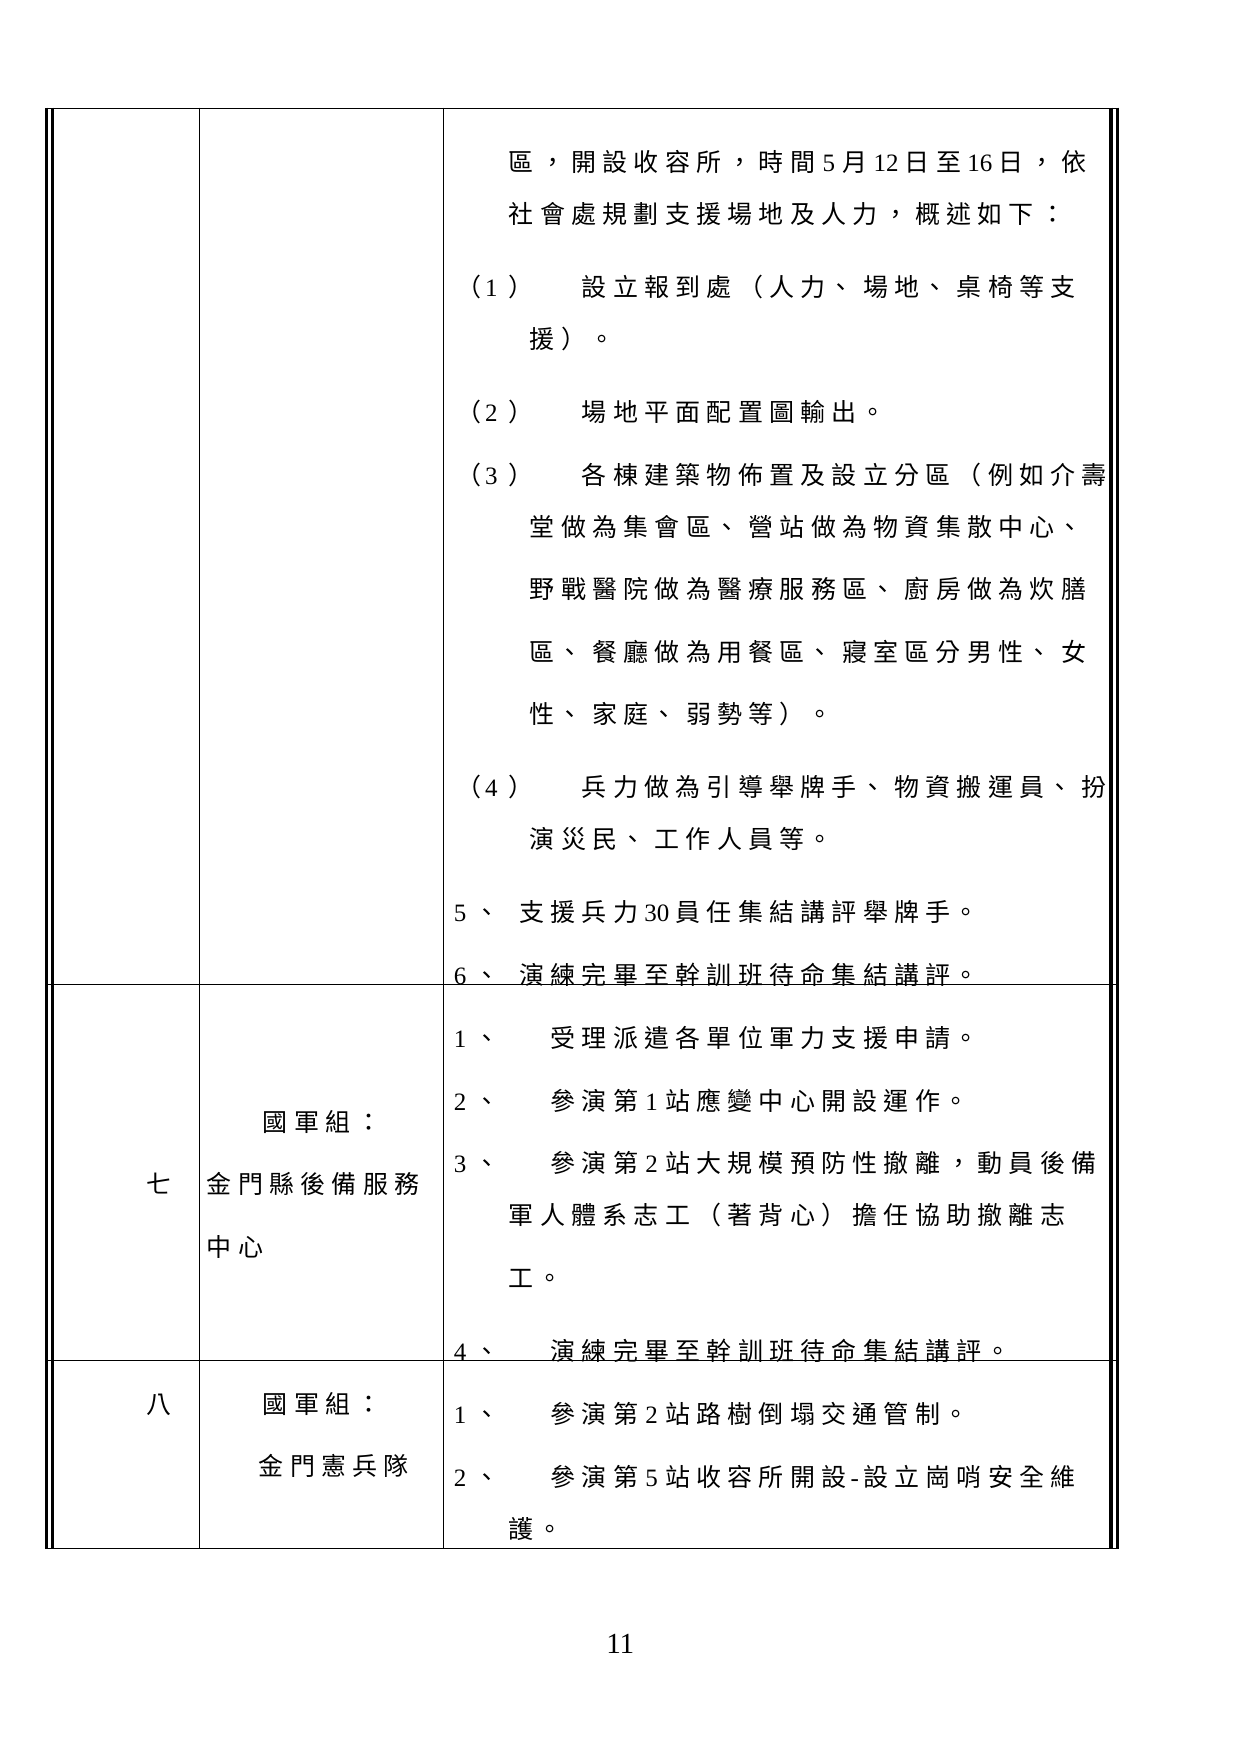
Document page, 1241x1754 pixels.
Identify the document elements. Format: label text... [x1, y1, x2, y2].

table_cell [54, 109, 199, 984]
table_cell 國軍組： 金門縣後備服務中心 [200, 985, 443, 1360]
table_cell 受理派遣各單位軍力支援申請。 參演第1站應變中心開設運作。 參演第2站大規模預防性撤離，動員後備軍人體系志工（著背心）擔任協助撤離志工。 演練完畢至幹訓班待命集結講評。 [444, 985, 1109, 1360]
table_cell 七 [54, 985, 199, 1360]
table_cell 國軍組： 金門憲兵隊 [200, 1361, 443, 1548]
table_cell 參演第2站路樹倒塌交通管制。 參演第5站收容所開設-設立崗哨安全維護。 演練完畢至幹訓班待命集結講評。 [444, 1361, 1109, 1548]
table_cell [200, 109, 443, 984]
table_cell 八 [54, 1361, 199, 1548]
table_cell 參演第1站應變中心開設運作。 參演第2站預防性撤離-軍卡及兵力協助撤離。 參演第4站複合型災害搶救： 路樹倒塌災情，協請軍方提供重型機具、人力、卡車協助救災（依建設處規劃）。 車禍大量傷病患演練（動員地支部野戰醫院，依衛生局規劃）。 防汛演練-派遣兵力堆置砂包（依工務處規劃）。 參演第4站救溺情境，支援潛水人員4員。 參演第5站收容所開設-出借金湖鎮幹訓班營區，開設收容所，時間5月12日至16日，依社會處規劃支援場地及人力，概述如下： 設立報到處（人力、場地、桌椅等支援）。 場地平面配置圖輸出。 各棟建築物佈置及設立分區（例如介壽堂做為集會區、營站做為物資集散中心、野戰醫院做為醫療服務區、廚房做為炊膳區、餐廳做為用餐區、寢室區分男性、女性、家庭、弱勢等）。 兵力做為引導舉牌手、物資搬運員、扮演災民、工作人員等。 支援兵力30員任集結講評舉牌手。 演練完畢至幹訓班待命集結講評。 [444, 109, 1109, 984]
